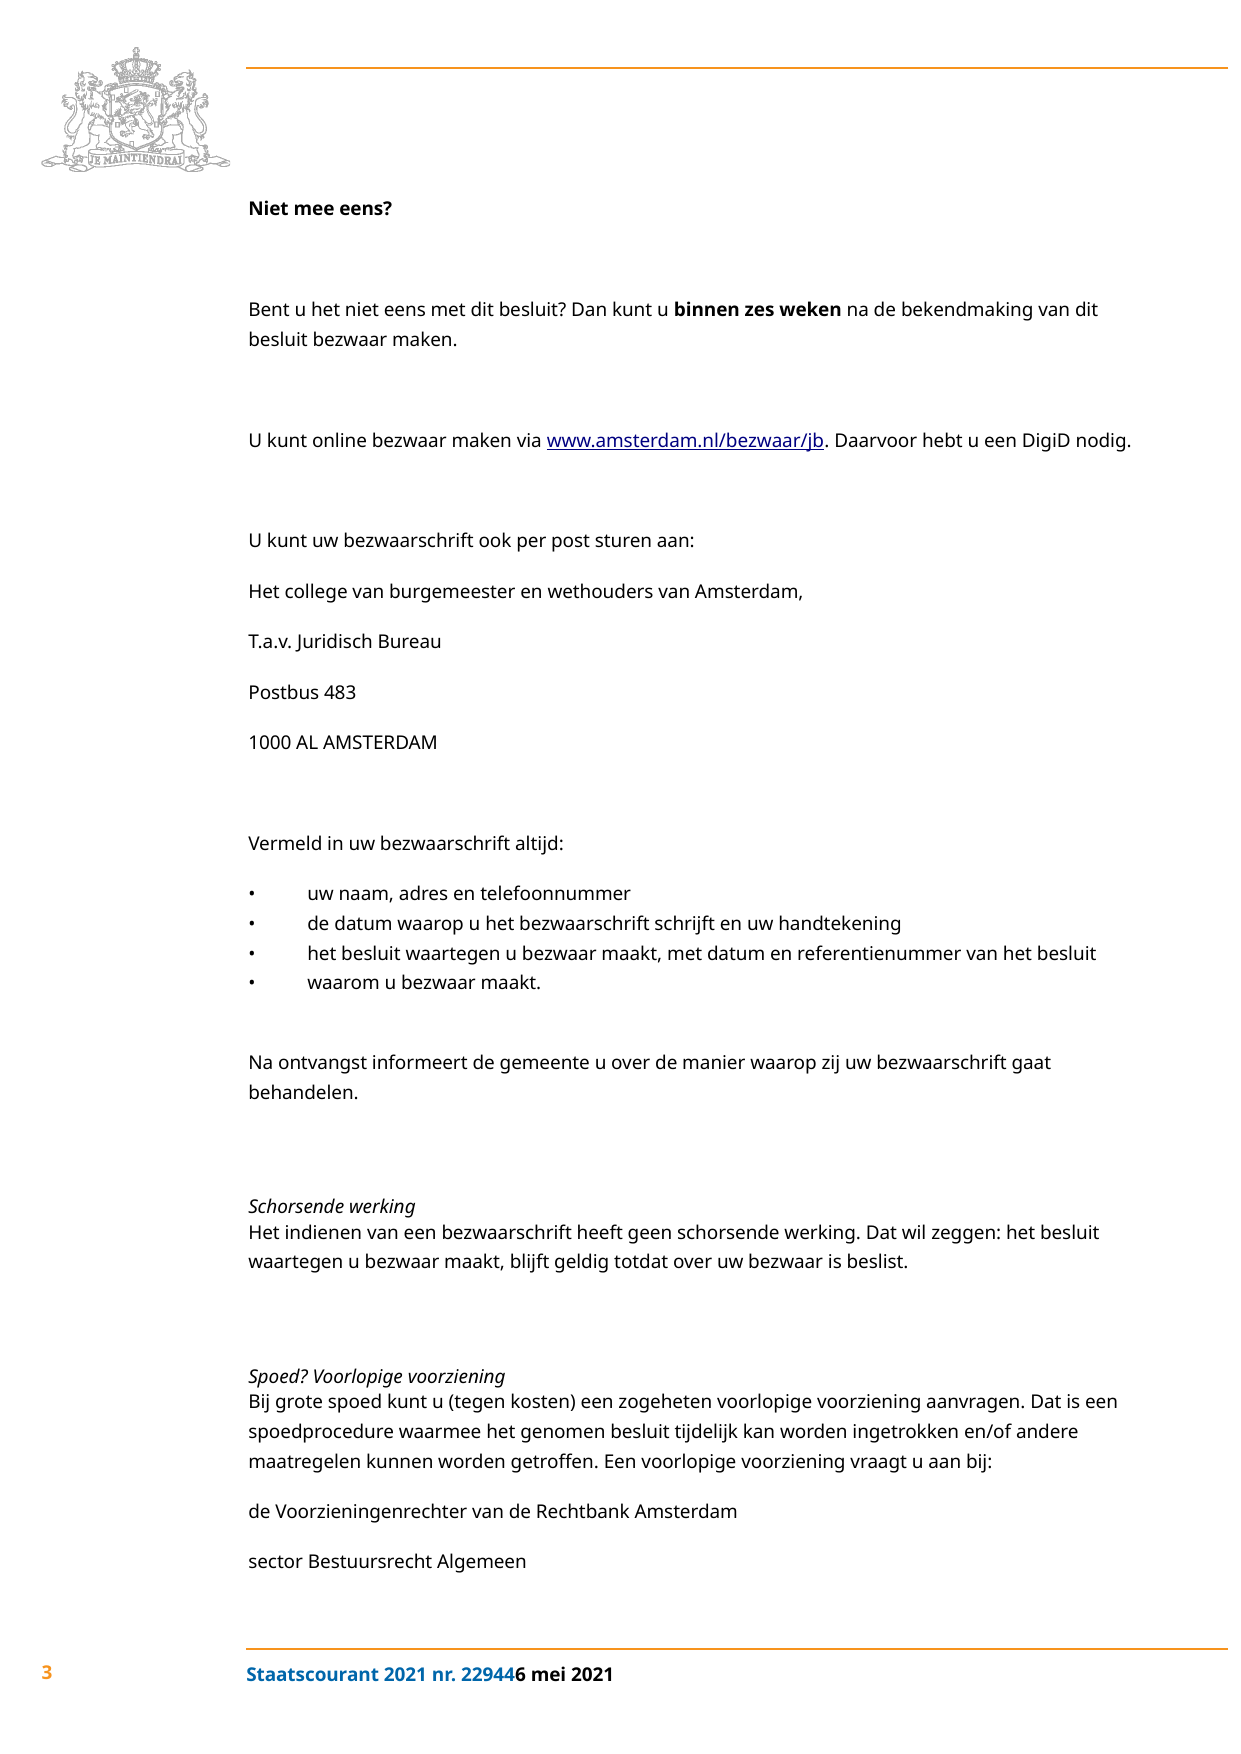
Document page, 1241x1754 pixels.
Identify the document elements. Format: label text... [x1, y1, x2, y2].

list waarom u bezwaar maakt. [248, 969, 1152, 995]
text Bij grote spoed kunt u (tegen kosten) een zogeheten voorlopige voorziening aanvragen. Dat is een spoedprocedure waarmee het genomen besluit tijdelijk kan worden ingetrokken en/of andere maatregelen kunnen worden getroffen. Een voorlopige voorziening vraagt u aan bij: [248, 1389, 1152, 1474]
list het besluit waartegen u bezwaar maakt, met datum en referentienummer van het besluit [248, 940, 1152, 966]
text Vermeld in uw bezwaarschrift altijd: [248, 830, 1152, 856]
list uw naam, adres en telefoonnummer [248, 881, 1152, 906]
text de Voorzieningenrechter van de Rechtbank Amsterdam [248, 1498, 1152, 1524]
text Schorsende werking [248, 1193, 1152, 1219]
text 1000 AL AMSTERDAM [248, 729, 1152, 755]
text Het college van burgemeester en wethouders van Amsterdam, [248, 578, 1152, 604]
text Postbus 483 [248, 679, 1152, 705]
text Spoed? Voorlopige voorziening [248, 1363, 1152, 1389]
text Bent u het niet eens met dit besluit? Dan kunt u binnen zes weken na de bekendmaking van dit besluit bezwaar maken. [248, 296, 1152, 352]
text U kunt uw bezwaarschrift ook per post sturen aan: [248, 528, 1152, 553]
text Niet mee eens? [248, 196, 1152, 221]
text U kunt online bezwaar maken via www.amsterdam.nl/bezwaar/jb. Daarvoor hebt u een DigiD nodig. [248, 427, 1152, 453]
picture [41, 47, 231, 172]
list de datum waarop u het bezwaarschrift schrijft en uw handtekening [248, 910, 1152, 936]
text Na ontvangst informeert de gemeente u over de manier waarop zij uw bezwaarschrift gaat behandelen. [248, 1049, 1152, 1105]
text T.a.v. Juridisch Bureau [248, 628, 1152, 654]
text sector Bestuursrecht Algemeen [248, 1549, 1152, 1574]
text Het indienen van een bezwaarschrift heeft geen schorsende werking. Dat wil zeggen: het besluit waartegen u bezwaar maakt, blijft geldig totdat over uw bezwaar is beslist. [248, 1219, 1152, 1274]
